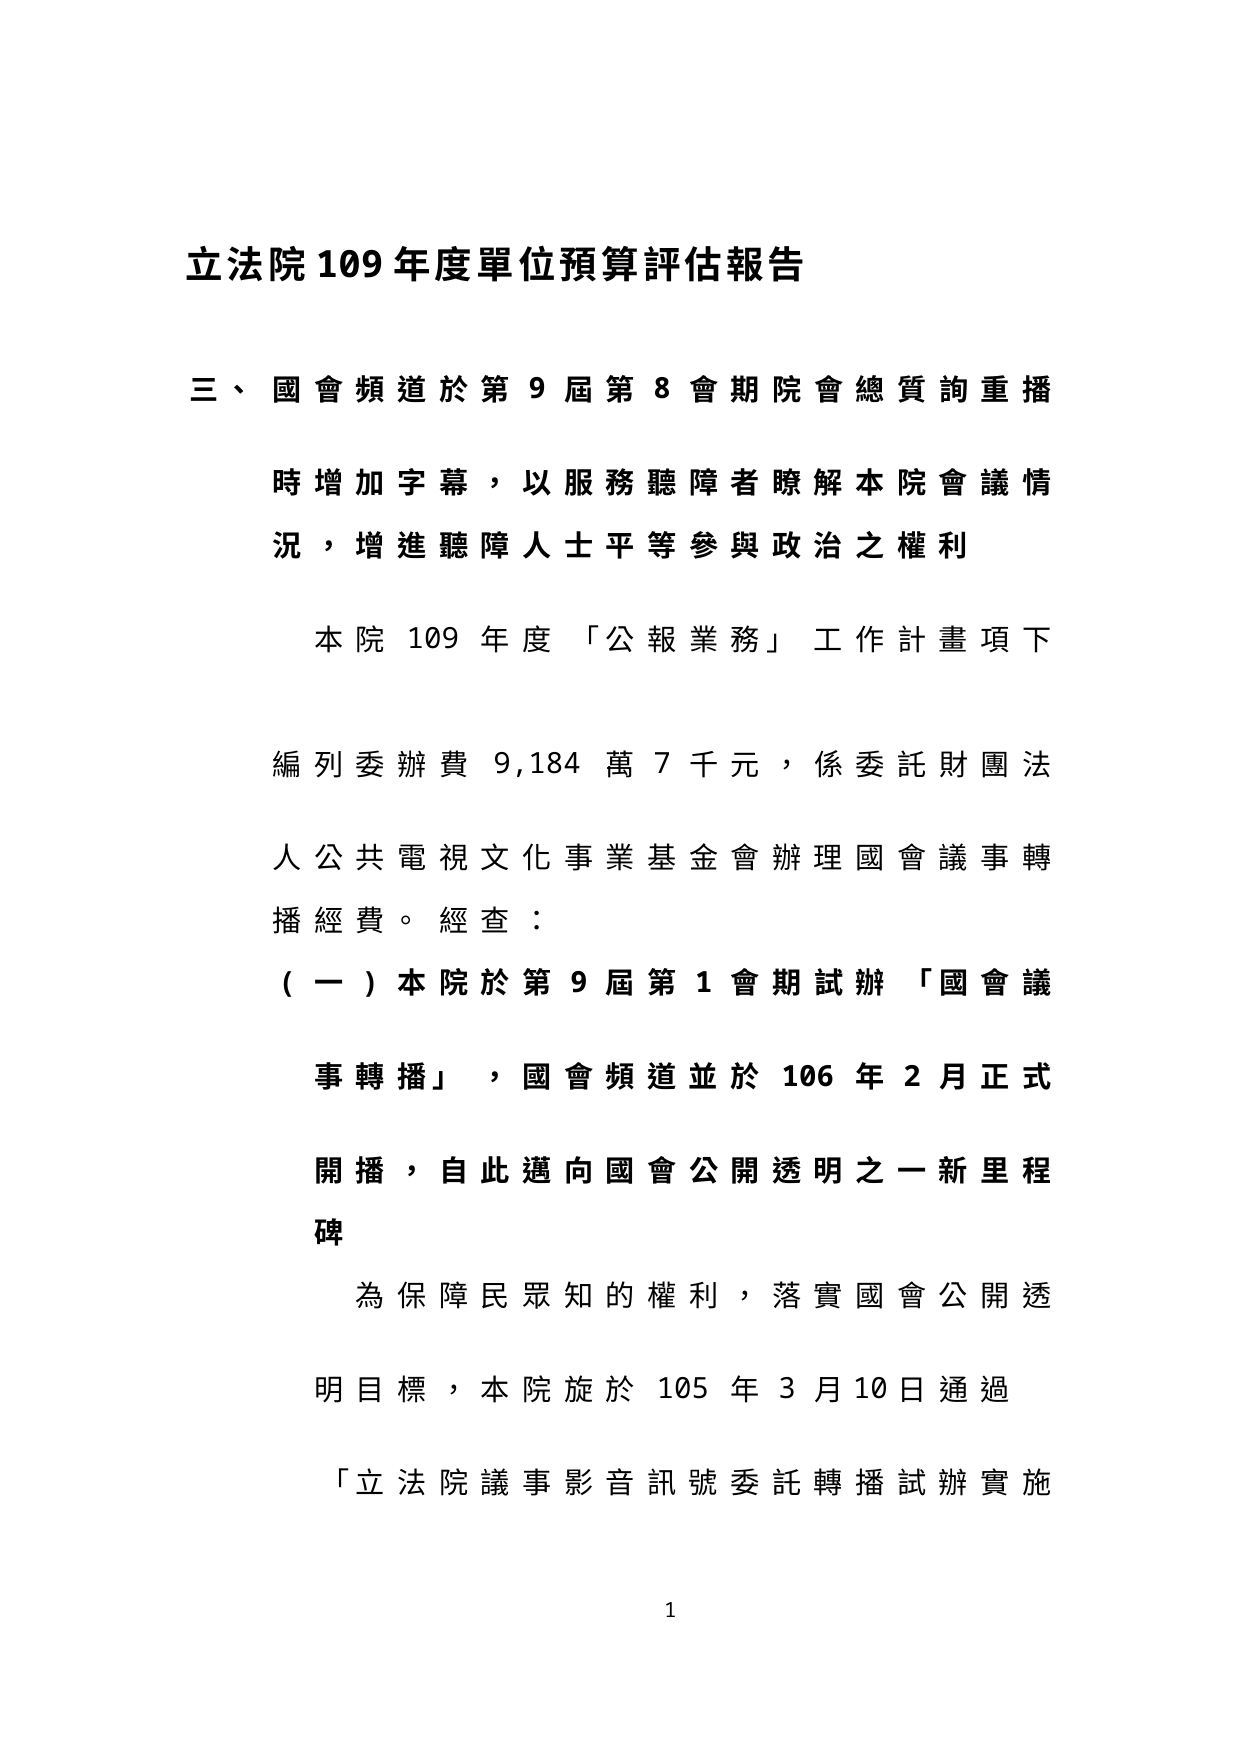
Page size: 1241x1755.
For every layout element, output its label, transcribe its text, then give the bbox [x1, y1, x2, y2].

text 本院109年度「公報業務」工作計畫項下編列委辦費9,184萬7千元，係委託財團法人公共電視文化事業基金會辦理國會議事轉播經費。經查： [242, 564, 1058, 939]
text 三、國會頻道於第9屆第8會期院會總質詢重播時增加字幕，以服務聽障者瞭解本院會議情況，增進聽障人士平等參與政治之權利 [183, 314, 1058, 564]
text 為保障民眾知的權利，落實國會公開透明目標，本院旋於105年3月10日通過「立法院議事影音訊號委託轉播試辦實施 [271, 1252, 1058, 1502]
text (一)本院於第9屆第1會期試辦「國會議事轉播」，國會頻道並於106年2月正式開播，自此邁向國會公開透明之一新里程碑 [242, 939, 1058, 1252]
text 立法院109年度單位預算評估報告 [183, 189, 1058, 314]
